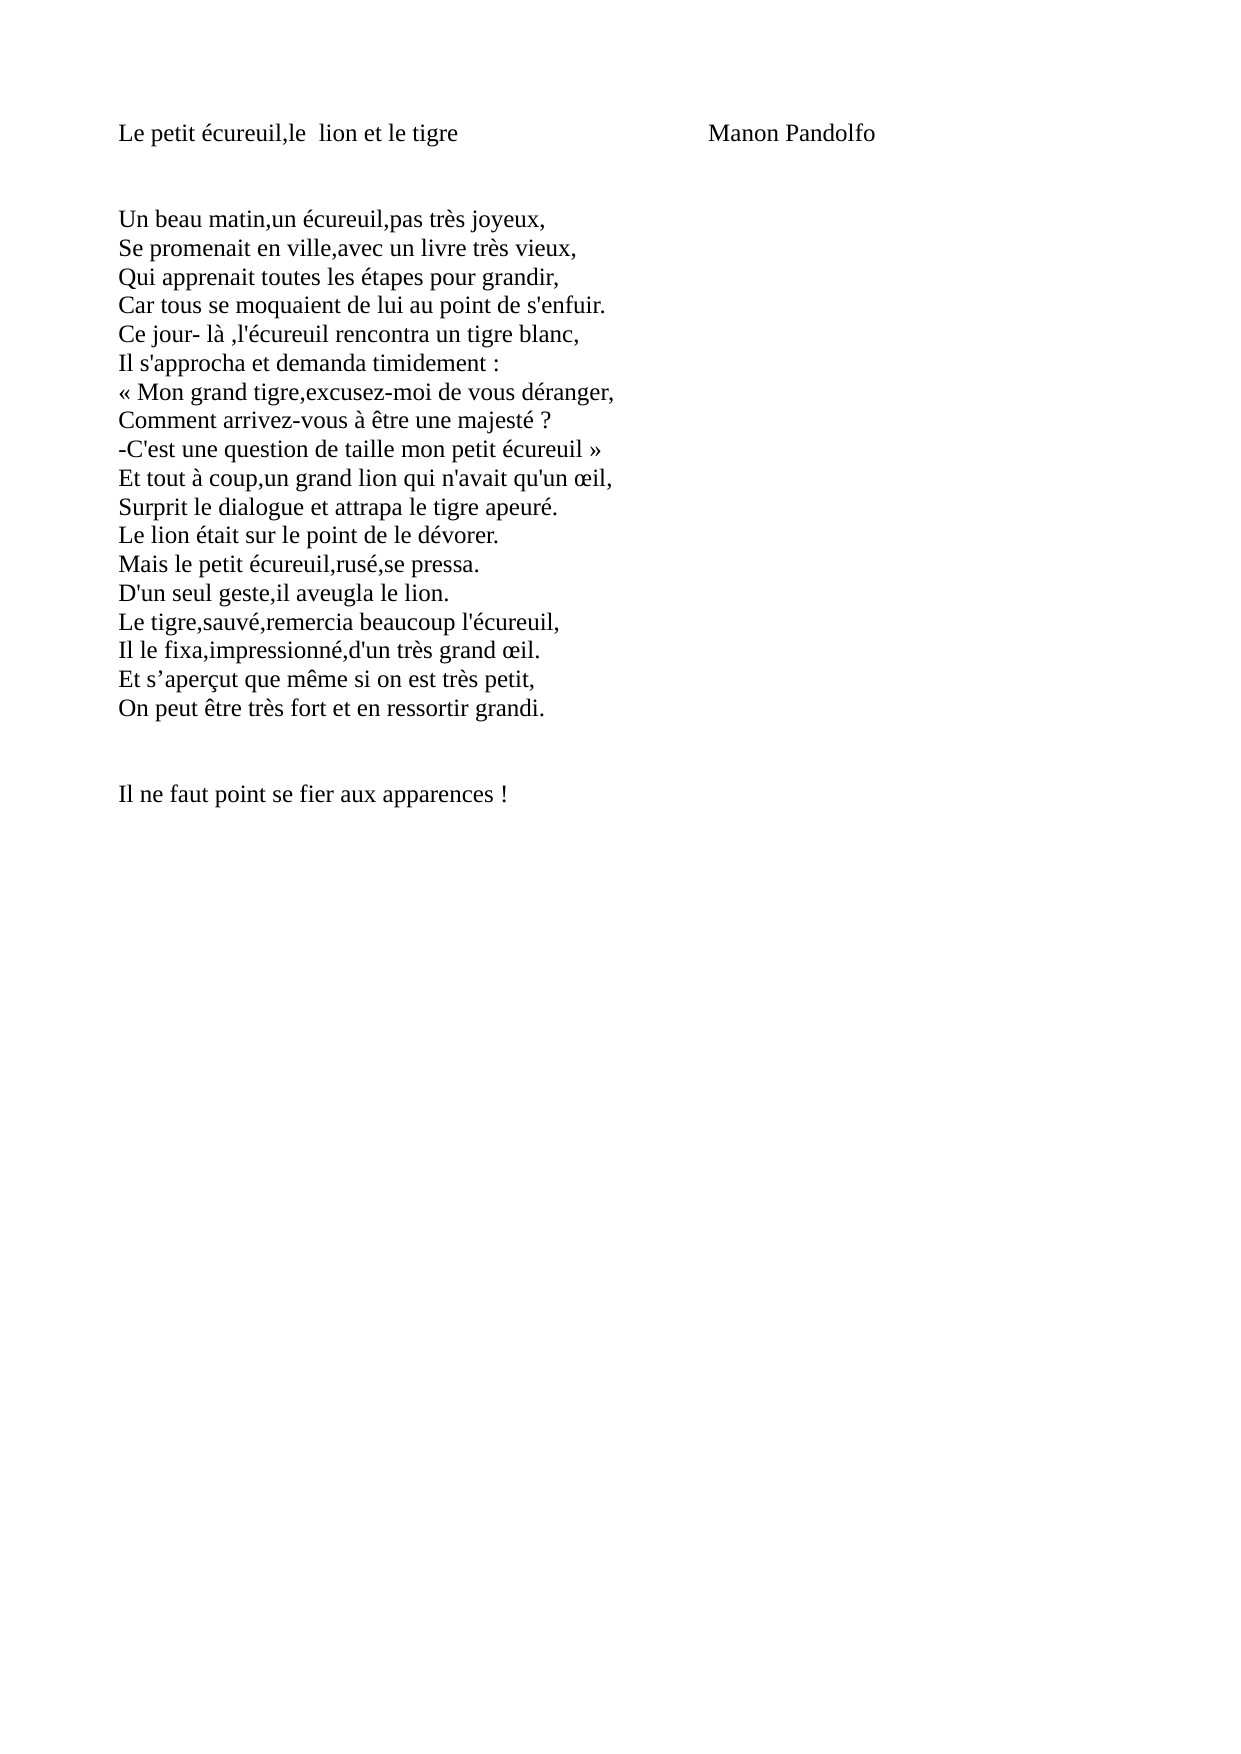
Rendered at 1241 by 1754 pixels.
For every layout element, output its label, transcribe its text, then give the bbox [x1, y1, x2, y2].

text Et tout à coup,un grand lion qui n'avait qu'un œil, [118, 463, 1122, 492]
text Surprit le dialogue et attrapa le tigre apeuré. [118, 492, 1122, 521]
text Se promenait en ville,avec un livre très vieux, [118, 233, 1122, 262]
text Comment arrivez-vous à être une majesté ? [118, 406, 1122, 434]
text Le tigre,sauvé,remercia beaucoup l'écureuil, [118, 607, 1122, 636]
text On peut être très fort et en ressortir grandi. [118, 693, 1122, 722]
text -C'est une question de taille mon petit écureuil » [118, 434, 1122, 463]
text Mais le petit écureuil,rusé,se pressa. [118, 549, 1122, 578]
text Car tous se moquaient de lui au point de s'enfuir. [118, 291, 1122, 319]
text D'un seul geste,il aveugla le lion. [118, 578, 1122, 607]
text Le petit écureuil,le lion et le tigre Manon Pandolfo [118, 118, 1122, 147]
text Ce jour- là ,l'écureuil rencontra un tigre blanc, [118, 319, 1122, 348]
text Et s’aperçut que même si on est très petit, [118, 664, 1122, 693]
text Le lion était sur le point de le dévorer. [118, 521, 1122, 549]
text Il ne faut point se fier aux apparences ! [118, 779, 1122, 808]
text « Mon grand tigre,excusez-moi de vous déranger, [118, 377, 1122, 406]
text Un beau matin,un écureuil,pas très joyeux, [118, 204, 1122, 233]
text Qui apprenait toutes les étapes pour grandir, [118, 262, 1122, 291]
text Il s'approcha et demanda timidement : [118, 348, 1122, 377]
text Il le fixa,impressionné,d'un très grand œil. [118, 636, 1122, 664]
